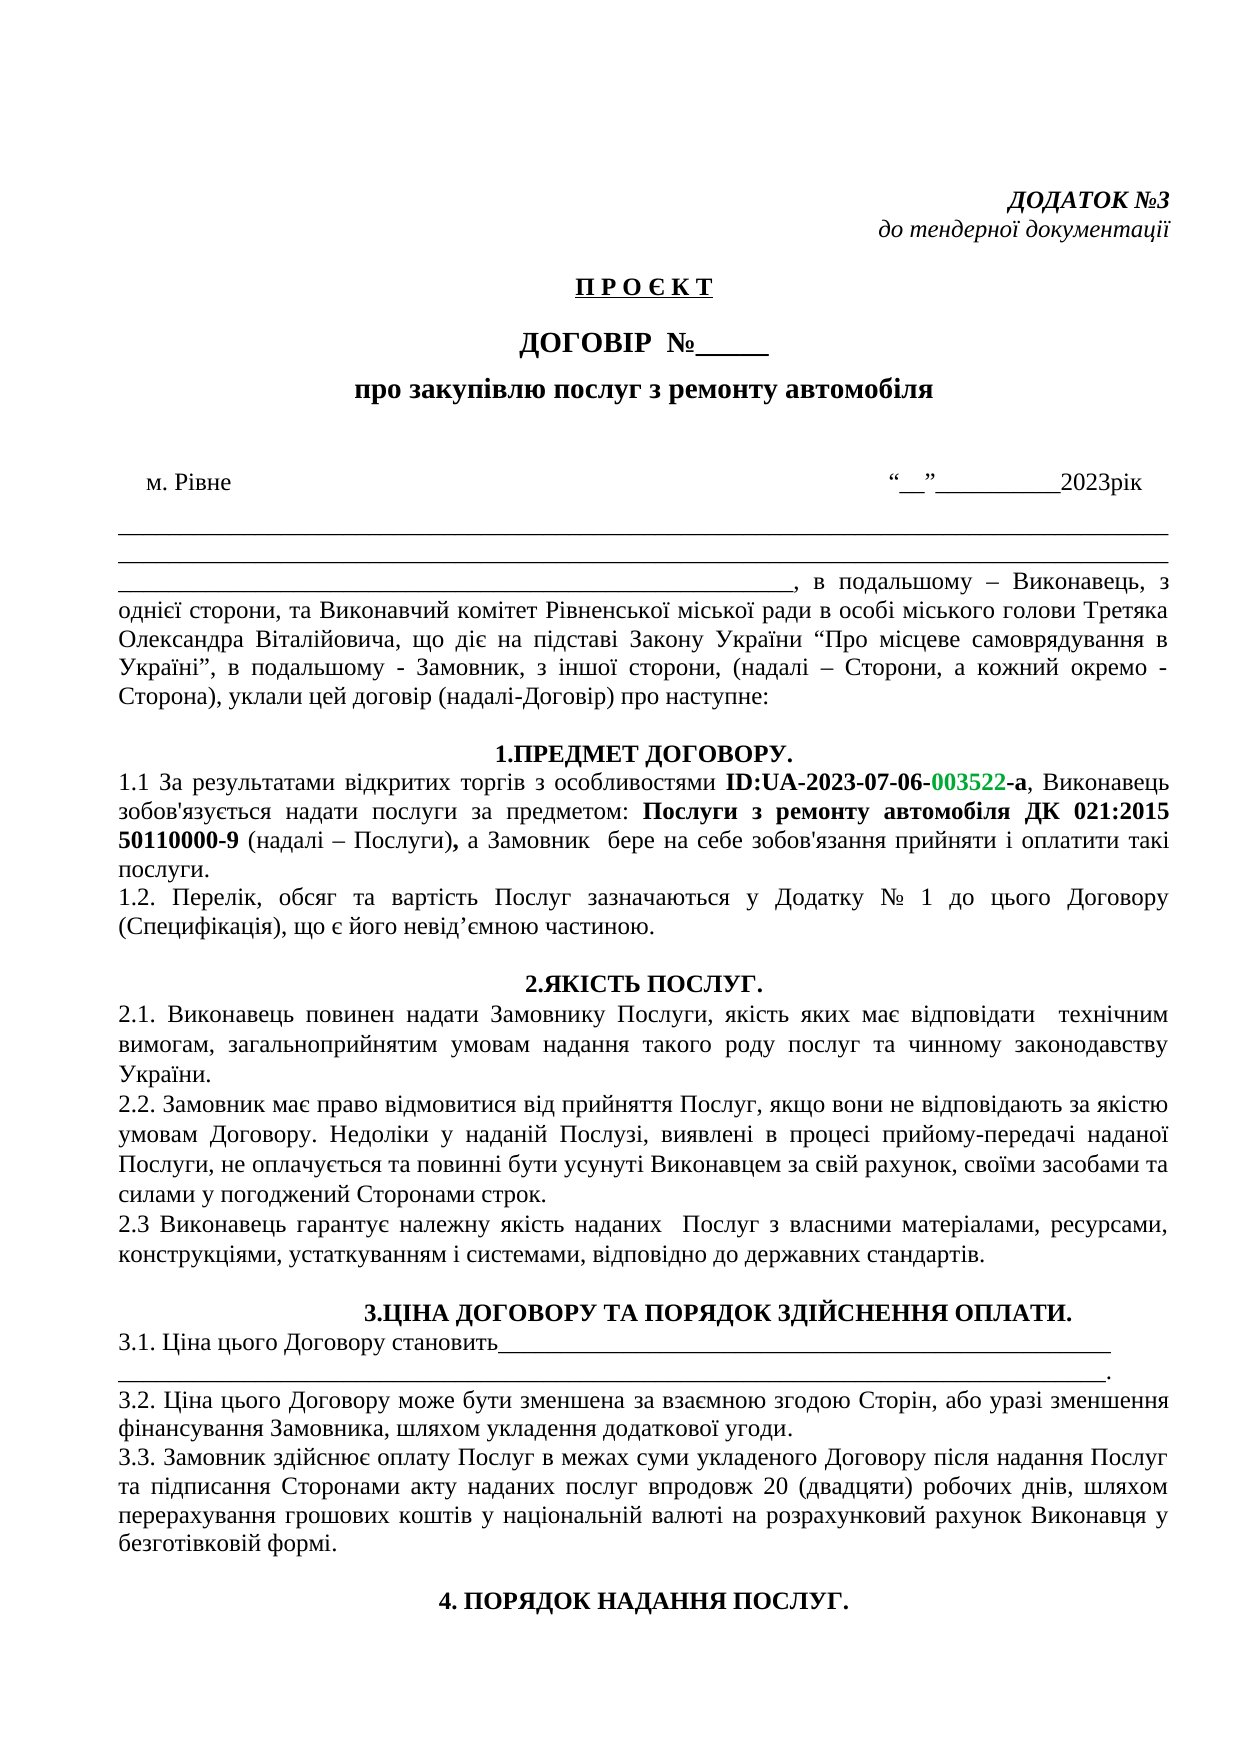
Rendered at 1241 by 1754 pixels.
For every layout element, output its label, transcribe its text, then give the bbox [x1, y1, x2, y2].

text 3.ЦІНА ДОГОВОРУ ТА ПОРЯДОК ЗДІЙСНЕННЯ ОПЛАТИ. [267, 1298, 1169, 1327]
text 2.ЯКІСТЬ ПОСЛУГ. [118, 969, 1169, 997]
text ДОДАТОК №3 [118, 186, 1169, 214]
text __________________________________________________________________________________________________________________________________________, в подальшому – Виконавець, з однієї сторони, та Виконавчий комітет Рівненської міської ради в особі міського голови Третяка Олександра Віталійовича, що діє на підставі Закону України “Про місцеве самоврядування в Україні”, в подальшому - Замовник, з іншої сторони, (надалі – Сторони, а кожний окремо - Сторона), уклали цей договір (надалі-Договір) про наступне: [118, 537, 1169, 710]
text 3.2. Ціна цього Договору може бути зменшена за взаємною згодою Сторін, або уразі зменшення фінансування Замовника, шляхом укладення додаткової угоди. [118, 1385, 1169, 1442]
text ДОГОВІР №_____ [118, 326, 1169, 359]
text 1.ПРЕДМЕТ ДОГОВОРУ. [118, 739, 1169, 767]
text 2.2. Замовник має право відмовитися від прийняття Послуг, якщо вони не відповідають за якістю умовам Договору. Недоліки у наданій Послузі, виявлені в процесі прийому-передачі наданої Послуги, не оплачується та повинні бути усунуті Виконавцем за свій рахунок, своїми засобами та силами у погоджений Сторонами строк. [118, 1089, 1169, 1208]
text 3.3. Замовник здійснює оплату Послуг в межах суми укладеного Договору після надання Послуг та підписання Сторонами акту наданих послуг впродовж 20 (двадцяти) робочих днів, шляхом перерахування грошових коштів у національній валюті на розрахунковий рахунок Виконавця у безготівковій формі. [118, 1442, 1169, 1557]
text _______________________________________________________________________________. [118, 1356, 1169, 1385]
text 1.1 За результатами відкритих торгів з особливостями ID:UA-2023-07-06-003522-a, Виконавець зобов'язується надати послуги за предметом: Послуги з ремонту автомобіля ДК 021:2015 50110000-9 (надалі – Послуги), а Замовник бере на себе зобов'язання прийняти і оплатити такі послуги. [118, 767, 1169, 882]
text 3.1. Ціна цього Договору становить_________________________________________________ [118, 1327, 1169, 1356]
text до тендерної документації [708, 214, 1169, 243]
text 2.1. Виконавець повинен надати Замовнику Послуги, якість яких має відповідати технічним вимогам, загальноприйнятим умовам надання такого роду послуг та чинному законодавству України. [118, 999, 1169, 1088]
text м. Рівне “__”__________2023рік [118, 467, 1169, 496]
text ____________________________________________________________________________________ [118, 509, 1169, 537]
text 4. ПОРЯДОК НАДАННЯ ПОСЛУГ. [118, 1586, 1169, 1615]
text 1.2. Перелік, обсяг та вартість Послуг зазначаються у Додатку № 1 до цього Договору (Специфікація), що є його невід’ємною частиною. [118, 882, 1169, 940]
text П Р О Є К Т [118, 272, 1169, 301]
text 2.3 Виконавець гарантує належну якість наданих Послуг з власними матеріалами, ресурсами, конструкціями, устаткуванням і системами, відповідно до державних стандартів. [118, 1209, 1169, 1268]
text про закупівлю послуг з ремонту автомобіля [118, 372, 1169, 405]
